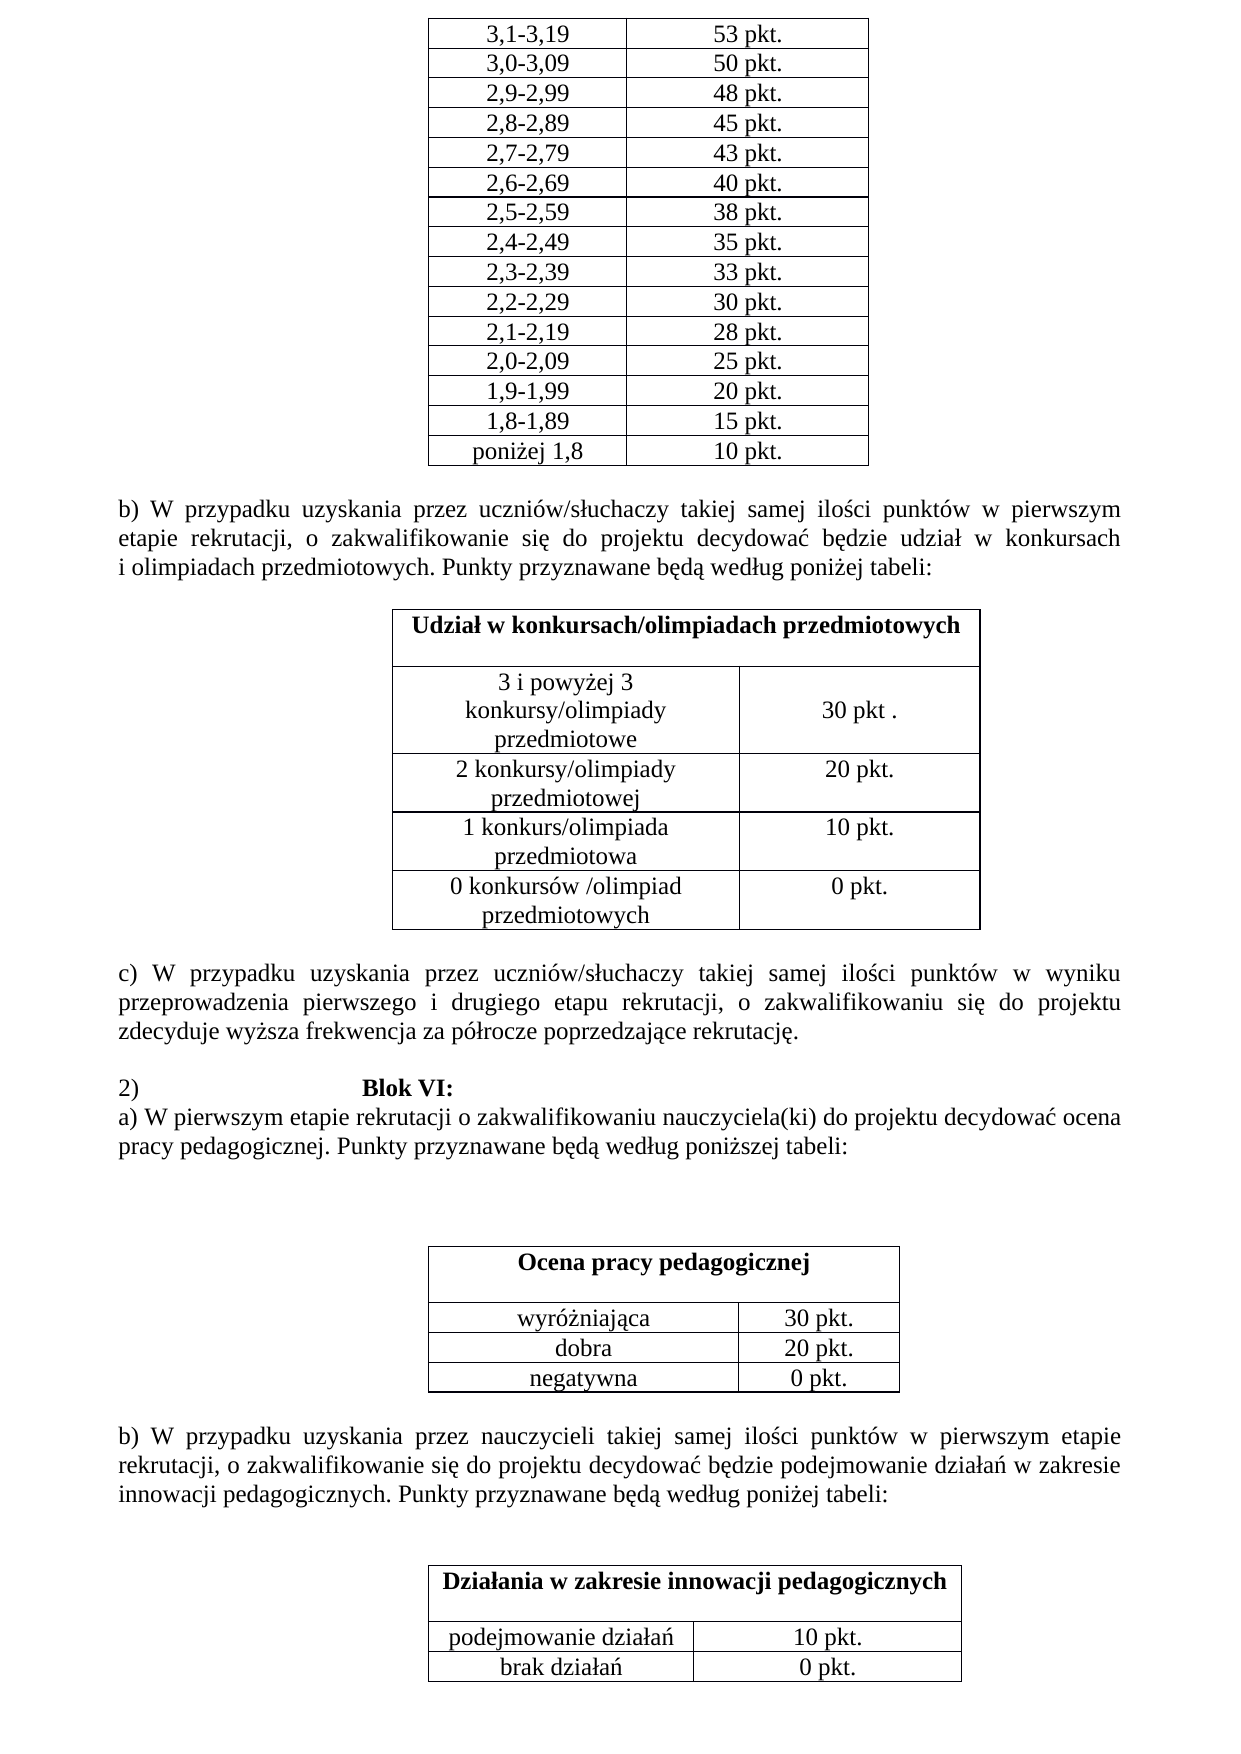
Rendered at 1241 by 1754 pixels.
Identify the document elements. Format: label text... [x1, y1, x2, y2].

text b) W przypadku uzyskania przez nauczycieli takiej samej ilości punktów w pierwszym etapie rekrutacji, o zakwalifikowanie się do projektu decydować będzie podejmowanie działań w zakresie innowacji pedagogicznych. Punkty przyznawane będą według poniżej tabeli: [118, 1421, 1122, 1507]
table_cell 48 pkt. [627, 78, 868, 107]
table_cell 28 pkt. [627, 317, 868, 345]
table_cell 15 pkt. [627, 406, 868, 435]
table_cell 30 pkt. [627, 287, 868, 316]
table_cell 0 pkt. [694, 1652, 961, 1681]
table_cell 3 i powyżej 3 konkursy/olimpiady przedmiotowe [393, 667, 739, 753]
table_cell 25 pkt. [627, 346, 868, 375]
table_header Działania w zakresie innowacji pedagogicznych [429, 1566, 961, 1621]
table_cell 2,3-2,39 [429, 257, 626, 286]
table_cell brak działań [429, 1652, 693, 1681]
table_cell 1,9-1,99 [429, 376, 626, 405]
table_cell 2 konkursy/olimpiady przedmiotowej [393, 754, 739, 811]
table_cell 38 pkt. [627, 198, 868, 226]
table_cell 2,8-2,89 [429, 108, 626, 137]
table_cell 53 pkt. [627, 19, 868, 47]
table_cell 2,9-2,99 [429, 78, 626, 107]
table_cell 10 pkt. [740, 813, 979, 870]
table_cell podejmowanie działań [429, 1622, 693, 1651]
text a) W pierwszym etapie rekrutacji o zakwalifikowaniu nauczyciela(ki) do projektu decydować ocena pracy pedagogicznej. Punkty przyznawane będą według poniższej tabeli: [118, 1102, 1122, 1159]
table_cell 20 pkt. [739, 1333, 899, 1362]
table_cell wyróżniająca [429, 1303, 738, 1332]
table_cell 50 pkt. [627, 49, 868, 77]
table_cell 2,1-2,19 [429, 317, 626, 345]
table_cell 33 pkt. [627, 257, 868, 286]
text c) W przypadku uzyskania przez uczniów/słuchaczy takiej samej ilości punktów w wyniku przeprowadzenia pierwszego i drugiego etapu rekrutacji, o zakwalifikowaniu się do projektu zdecyduje wyższa frekwencja za półrocze poprzedzające rekrutację. [118, 958, 1122, 1044]
table_cell poniżej 1,8 [429, 436, 626, 464]
table_cell 43 pkt. [627, 138, 868, 167]
table_cell 45 pkt. [627, 108, 868, 137]
table_cell dobra [429, 1333, 738, 1362]
table_cell 3,0-3,09 [429, 49, 626, 77]
table_cell 10 pkt. [694, 1622, 961, 1651]
table_cell 0 konkursów /olimpiad przedmiotowych [393, 871, 739, 928]
table_cell 40 pkt. [627, 168, 868, 196]
table_cell 30 pkt. [739, 1303, 899, 1332]
table_cell 10 pkt. [627, 436, 868, 464]
text b) W przypadku uzyskania przez uczniów/słuchaczy takiej samej ilości punktów w pierwszym etapie rekrutacji, o zakwalifikowanie się do projektu decydować będzie udział w konkursach i olimpiadach przedmiotowych. Punkty przyznawane będą według poniżej tabeli: [118, 494, 1122, 581]
table_cell 2,0-2,09 [429, 346, 626, 375]
table_cell 1,8-1,89 [429, 406, 626, 435]
table_cell 20 pkt. [627, 376, 868, 405]
table_cell 35 pkt. [627, 227, 868, 256]
table_cell 2,5-2,59 [429, 198, 626, 226]
table_cell negatywna [429, 1363, 738, 1391]
table_cell 0 pkt. [739, 1363, 899, 1391]
table_cell 2,7-2,79 [429, 138, 626, 167]
table_cell 3,1-3,19 [429, 19, 626, 47]
list Blok VI: [118, 1073, 1122, 1102]
table_cell 30 pkt . [740, 667, 979, 753]
table_cell 1 konkurs/olimpiada przedmiotowa [393, 813, 739, 870]
table_header Udział w konkursach/olimpiadach przedmiotowych [393, 610, 979, 666]
table_cell 0 pkt. [740, 871, 979, 928]
table_cell 2,4-2,49 [429, 227, 626, 256]
table_cell 2,2-2,29 [429, 287, 626, 316]
table_cell 20 pkt. [740, 754, 979, 811]
table_header Ocena pracy pedagogicznej [429, 1247, 899, 1302]
table_cell 2,6-2,69 [429, 168, 626, 196]
